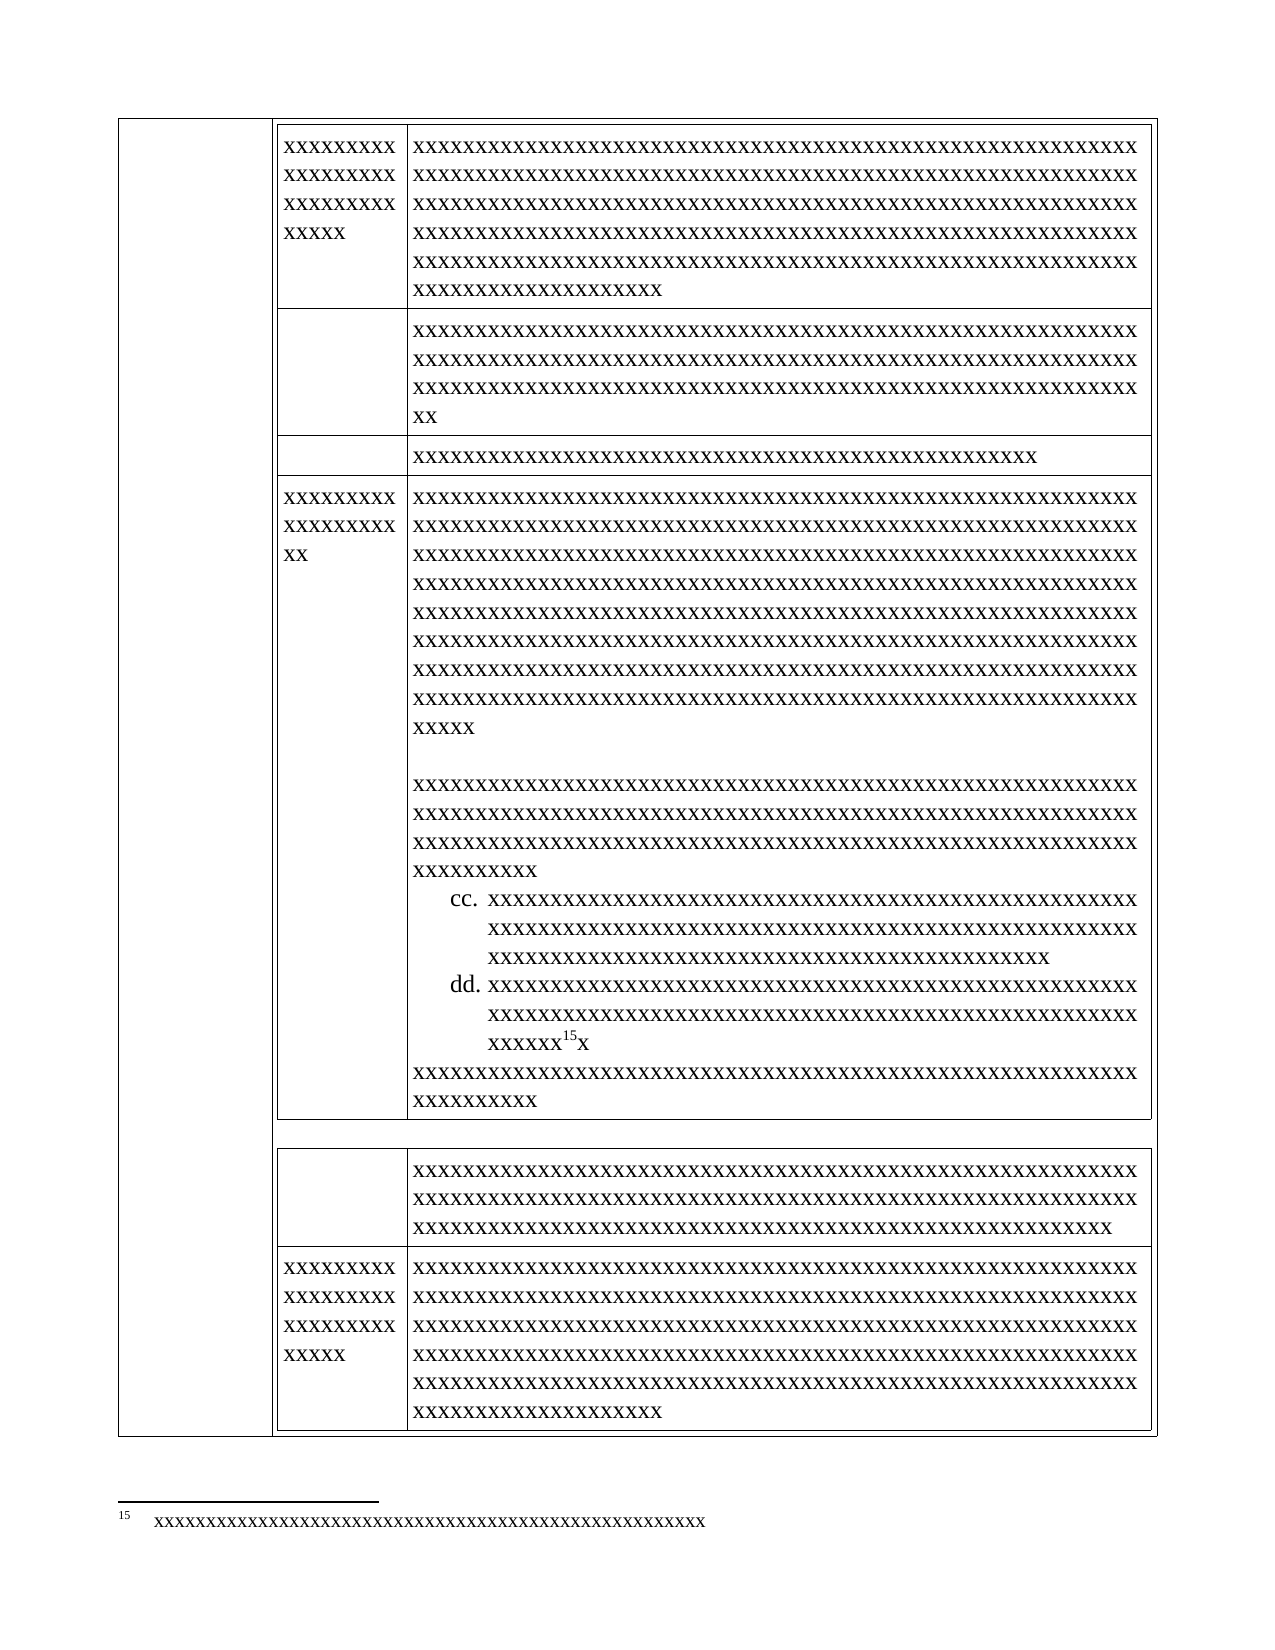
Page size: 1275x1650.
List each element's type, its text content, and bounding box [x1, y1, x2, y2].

table_cell [278, 309, 407, 434]
table_cell xxxxxxxxxxxxxxxxxxxxxxxxxxxxxxxx [278, 125, 407, 308]
table_cell xxxxxxxxxxxxxxxxxxxxxxxxxxxxxxxxxxxxxxxxxxxxxxxxxxxxxxxxxxxxxxxxxxxxxxxxxxxxxxxxxxxxxxxxxxxxxxxxxxxxxxxxxxxxxxxxxxxxxxxxxxxxxxxxxxxxxxxxxxxxxxxxxxxxxxxxxxxxxxxxxxxxxxxxxxxxxxxxxxxxxxxxxxxxxxxxxxxxxxxxxxxxxxxxxxxxxxxxxxxxxxxxxxxxxxxxxxxxxxxxxxxxxxxxxxxxxxxxxxxxxxxxxxxxxxxxxxxxxxxxxxxxxxxxxxxxxxxxxxxxxxxxxxxxxxxxxxxxxxxxxxxxxxxxxxxxxxxxxxxxxxxxxxxxxxxxxxxxxxxxxxxxxxxxxxxxxxxxxxxxxxxxxxxxxxxxxxxxxxxxxxxxxxxxxxxxxxxxxxxxxxxxxxxxxxxxxxxxxxxxxxxxxxxxxxxxxxxxxxxxxxxxxxxxx xxxxxxxxxxxxxxxxxxxxxxxxxxxxxxxxxxxxxxxxxxxxxxxxxxxxxxxxxxxxxxxxxxxxxxxxxxxxxxxxxxxxxxxxxxxxxxxxxxxxxxxxxxxxxxxxxxxxxxxxxxxxxxxxxxxxxxxxxxxxxxxxxxxxxxxxxxxxxxxxxxxxxxxxxxxxxxxxxxxxxxxx xxxxxxxxxxxxxxxxxxxxxxxxxxxxxxxxxxxxxxxxxxxxxxxxxxxxxxxxxxxxxxxxxxxxxxxxxxxxxxxxxxxxxxxxxxxxxxxxxxxxxxxxxxxxxxxxxxxxxxxxxxxxxxxxxxxxxxxxxxxxxxxxxxxxx xxxxxxxxxxxxxxxxxxxxxxxxxxxxxxxxxxxxxxxxxxxxxxxxxxxxxxxxxxxxxxxxxxxxxxxxxxxxxxxxxxxxxxxxxxxxxxxxxxxxxxxxxxxxxxx xxxxxxxxxxxxxxxxxxxxxxxxxxxxxxxxxxxxxxxxxxxxxxxxxxxxxxxxxxxxxxxxxxxx [408, 476, 1151, 1119]
table_cell [119, 119, 272, 1436]
table_cell xxxxxxxxxxxxxxxxxxxxxxxxxxxxxxxx [278, 1247, 407, 1430]
table_cell xxxxxxxxxxxxxxxxxxxxxxxxxxxxxxxxxxxxxxxxxxxxxxxxxxxxxxxxxxxxxxxxxxxxxxxxxxxxxxxxxxxxxxxxxxxxxxxxxxxxxxxxxxxxxxxxxxxxxxxxxxxxxxxxxxxxxxxxxxxxxxxxxxxxxxxxxxxxxxxxxxxxxxxxxxxxxxxxxxxxxxxxxxxxxxxxxxxxxxxxxxxxxxxxxxxxxxxxxxxxxxxxxxxxxxxxxxxxxxxxxxxxxxxxxxxxxxxxxxxxxxxxxxxxxxxxxxxxxxxxxxxxxxxxxxxxxxxxxxxxxxxxxxxxxx [408, 125, 1151, 308]
table_cell xxxxxxxxxxxxxxxxxxxxxxxxxxxxxxxxxxxxxxxxxxxxxxxxxxxxxxxxxxxxxxxxxxxxxxxxxxxxxxxxxxxxxxxxxxxxxxxxxxxxxxxxxxxxxxxxxxxxxxxxxxxxxxxxxxxxxxxxxxxxxxxxxxxxxxxxxxxxxxxxxxxxxxxxxxxxxxxx [408, 309, 1151, 434]
table_cell xxxxxxxxxxxxxxxxxxxxxxxxxxxxxxxxxxxxxxxxxxxxxxxxxxxxxxxxxxxxxxxxxxxxxxxxxxxxxxxxxxxxxxxxxxxxxxxxxxxxxxxxxxxxxxxxxxxxxxxxxxxxxxxxxxxxxxxxxxxxxxxxxxxxxxxxxxxxxxxxxxxxxxxxxxxxxxxxxxxxxxxxxxxxxxxxxxxxxxxxxxxxxxxxxxxxxxxxxxxxxxxxxxxxxxxxxxxxxxxxxxxxxxxxxxxxxxxxxxxxxxxxxxxxxxxxxxxxxxxxxxxxxxxxxxxxxxxxxxxxxxxxxxxxxx [408, 1247, 1151, 1430]
table_header [278, 1149, 407, 1246]
table_cell [273, 119, 1157, 1436]
table_header xxxxxxxxxxxxxxxxxxxxxxxxxxxxxxxxxxxxxxxxxxxxxxxxxxxxxxxxxxxxxxxxxxxxxxxxxxxxxxxxxxxxxxxxxxxxxxxxxxxxxxxxxxxxxxxxxxxxxxxxxxxxxxxxxxxxxxxxxxxxxxxxxxxxxxxxxxxxxxxxxxxxxxxxxxxx [408, 1149, 1151, 1246]
table_cell xxxxxxxxxxxxxxxxxxxx [278, 476, 407, 1119]
table_cell xxxxxxxxxxxxxxxxxxxxxxxxxxxxxxxxxxxxxxxxxxxxxxxxxx [408, 436, 1151, 475]
table_cell [278, 436, 407, 475]
